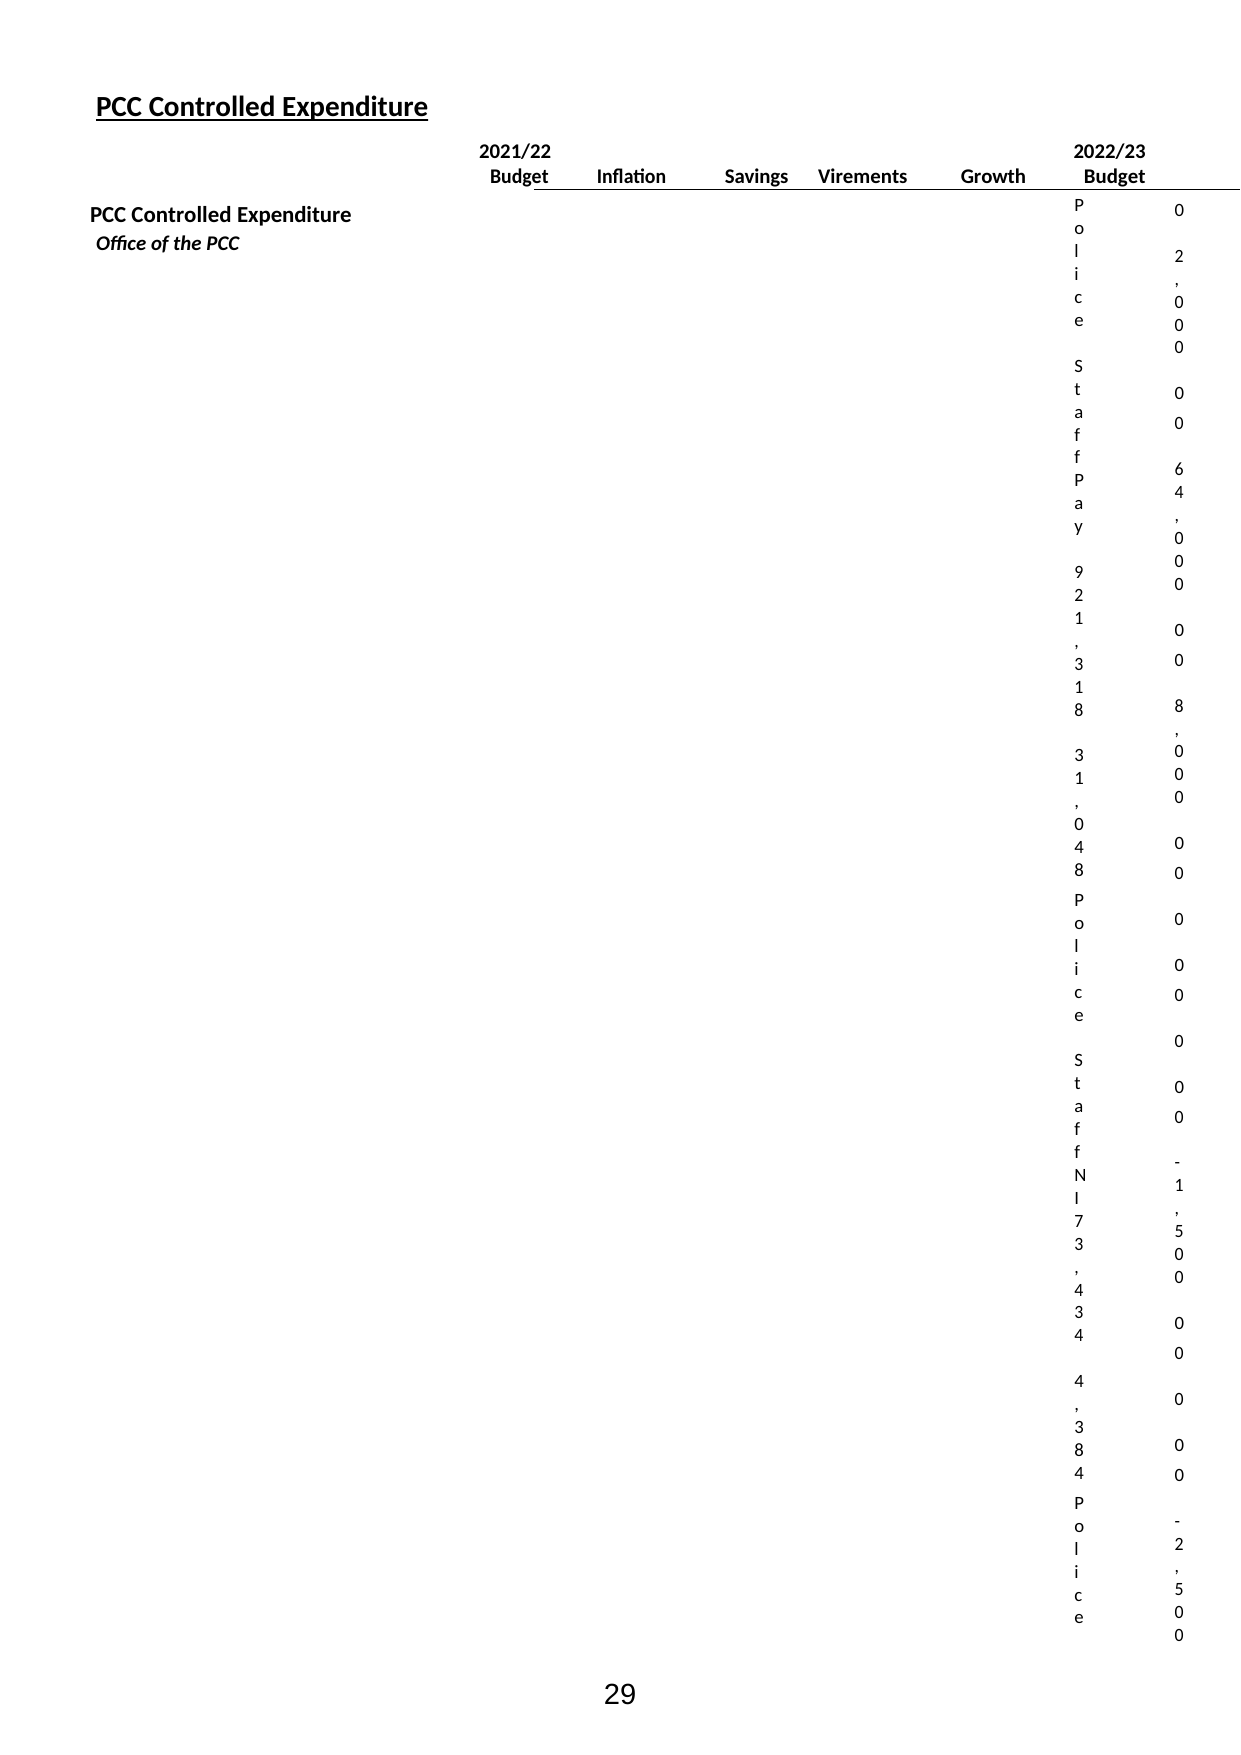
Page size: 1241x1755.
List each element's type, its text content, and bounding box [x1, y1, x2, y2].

text 0 64,000 0 [1174, 495, 1182, 537]
text Police Staff NI 73,434 4,384 [1074, 1384, 1081, 1474]
text Virements [818, 163, 908, 189]
text Growth [961, 163, 1027, 189]
text Office of the PCC [96, 230, 431, 256]
text 0 8,000 0 [1174, 661, 1182, 750]
text 0 -1,500 0 [1174, 1278, 1182, 1322]
text 0 64,000 0 [1174, 424, 1182, 494]
text Police Staff Pay 921,318 31,048 [1074, 193, 1081, 529]
text 0 2,000 0 [1174, 211, 1182, 301]
text Police Staff Pension 133,666 4,519 [1074, 1491, 1081, 1652]
text 2022/23 [1062, 138, 1157, 163]
text Budget Inflation Savings [490, 163, 789, 189]
text PCC Controlled Expenditure [90, 200, 431, 228]
text 0 2,000 0 [1174, 348, 1182, 392]
text PCC Controlled Expenditure [96, 88, 431, 124]
text 0 -2,500 0 [1174, 1476, 1182, 1611]
text 0 0 0 [1174, 1354, 1182, 1398]
text 0 0 0 [1174, 920, 1182, 964]
text 2021/22 [479, 138, 789, 163]
text 0 0 0 [1174, 1400, 1182, 1444]
text 0 0 0 [1174, 1042, 1182, 1086]
text 0 8,000 0 [1174, 798, 1182, 842]
text Police Staff NI 73,434 4,384 [1074, 888, 1081, 1292]
text 0 0 0 [1174, 996, 1182, 1040]
text Police Staff Pay 921,318 31,048 [1074, 524, 1081, 823]
text 0 -1,500 0 [1174, 1118, 1182, 1253]
text 0 0 0 [1174, 874, 1182, 918]
text Budget [1063, 163, 1166, 189]
text 0 64,000 0 [1174, 585, 1182, 629]
